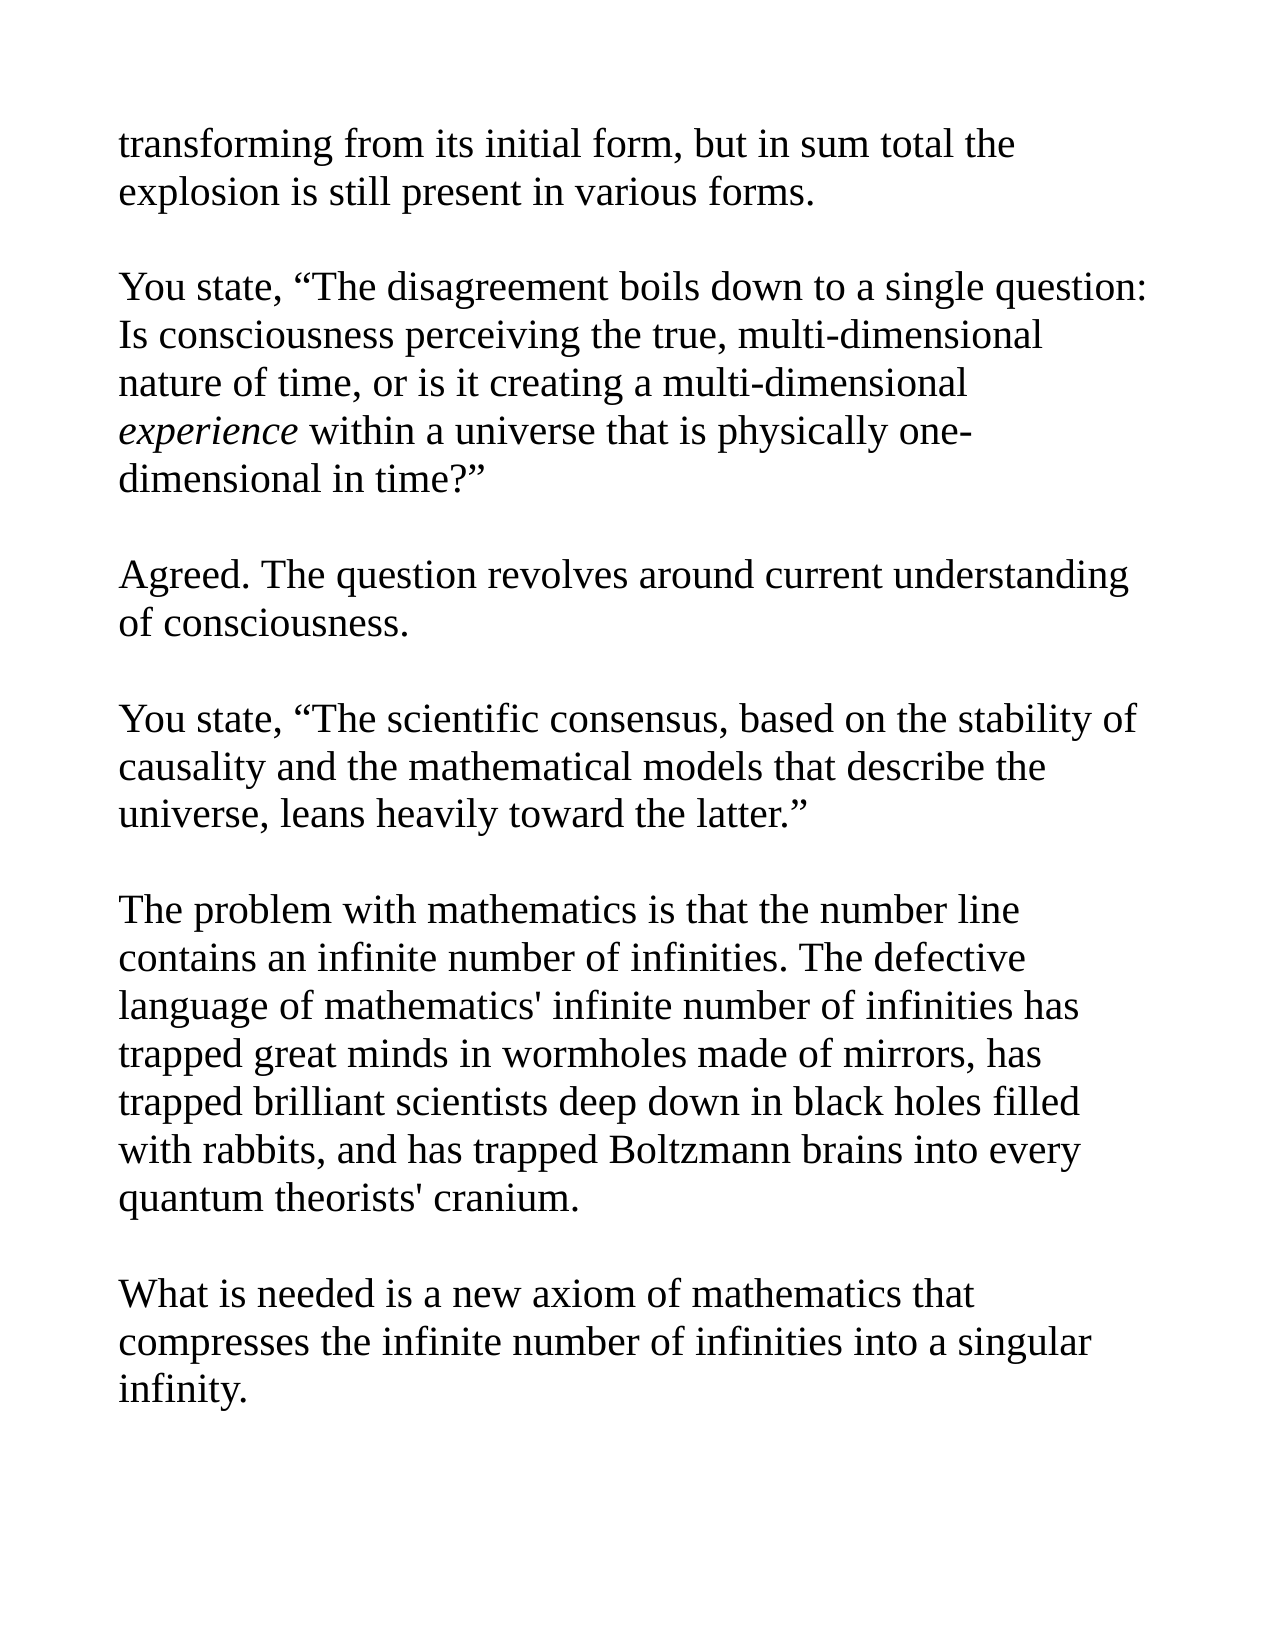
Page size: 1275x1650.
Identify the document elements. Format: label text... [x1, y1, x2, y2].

text The problem with mathematics is that the number line contains an infinite number of infinities. The defective language of mathematics' infinite number of infinities has trapped great minds in wormholes made of mirrors, has trapped brilliant scientists deep down in black holes filled with rabbits, and has trapped Boltzmann brains into every quantum theorists' cranium. [118, 885, 1157, 1220]
text Agreed. The question revolves around current understanding of consciousness. [118, 549, 1157, 645]
text transforming from its initial form, but in sum total the explosion is still present in various forms. [118, 118, 1157, 214]
text What is needed is a new axiom of mathematics that compresses the infinite number of infinities into a singular infinity. [118, 1268, 1157, 1412]
text You state, “The scientific consensus, based on the stability of causality and the mathematical models that describe the universe, leans heavily toward the latter.” [118, 693, 1157, 837]
text You state, “The disagreement boils down to a single question: Is consciousness perceiving the true, multi-dimensional nature of time, or is it creating a multi-dimensional experience within a universe that is physically one-dimensional in time?” [118, 262, 1157, 501]
